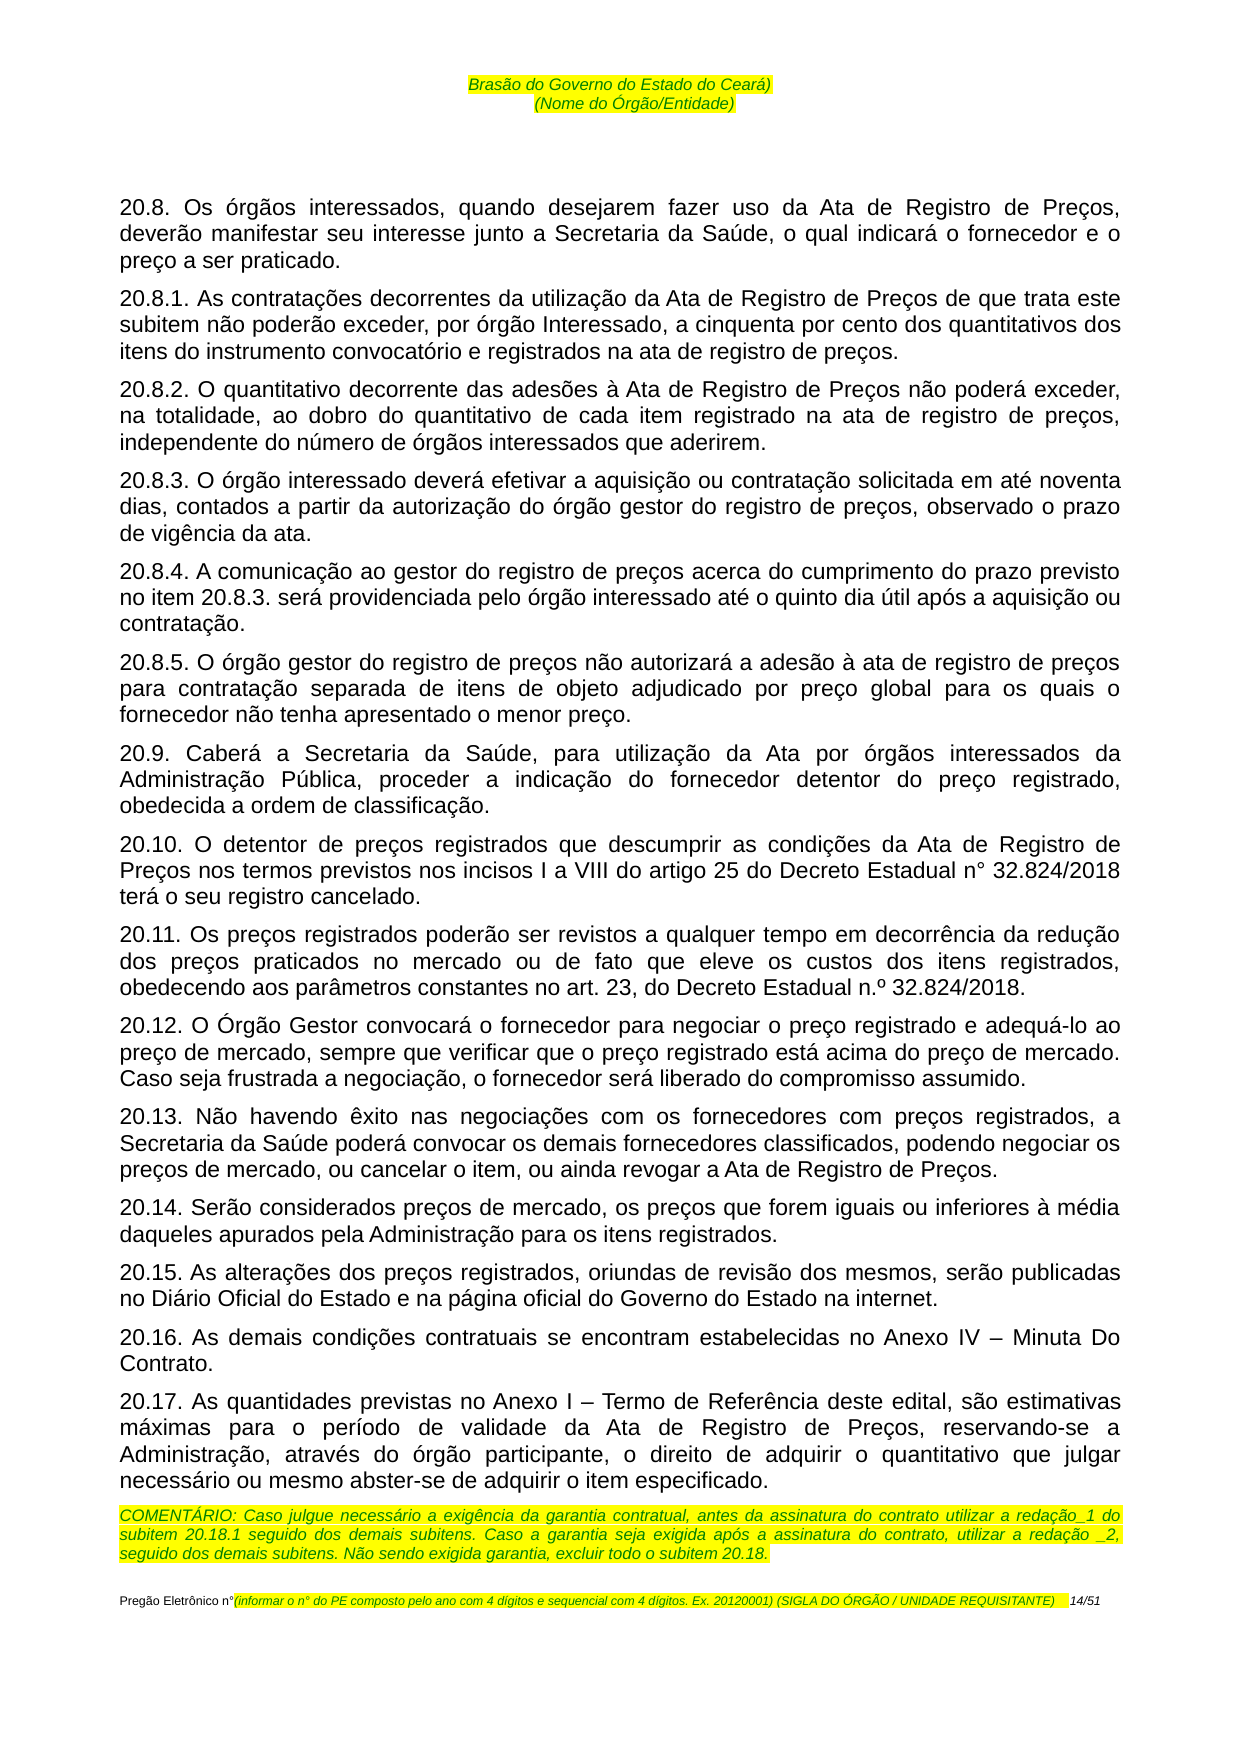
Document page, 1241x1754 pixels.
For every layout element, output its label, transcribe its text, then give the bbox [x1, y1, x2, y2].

text 20.8.5. O órgão gestor do registro de preços não autorizará a adesão à ata de registro de preços para contratação separada de itens de objeto adjudicado por preço global para os quais o fornecedor não tenha apresentado o menor preço. [119, 649, 1121, 728]
text 20.9. Caberá a Secretaria da Saúde, para utilização da Ata por órgãos interessados da Administração Pública, proceder a indicação do fornecedor detentor do preço registrado, obedecida a ordem de classificação. [119, 739, 1121, 819]
text COMENTÁRIO: Caso julgue necessário a exigência da garantia contratual, antes da assinatura do contrato utilizar a redação_1 do subitem 20.18.1 seguido dos demais subitens. Caso a garantia seja exigida após a assinatura do contrato, utilizar a redação _2, seguido dos demais subitens. Não sendo exigida garantia, excluir todo o subitem 20.18. [119, 1505, 1123, 1563]
text 20.8.4. A comunicação ao gestor do registro de preços acerca do cumprimento do prazo previsto no item 20.8.3. será providenciada pelo órgão interessado até o quinto dia útil após a aquisição ou contratação. [119, 558, 1121, 637]
text 20.12. O Órgão Gestor convocará o fornecedor para negociar o preço registrado e adequá-lo ao preço de mercado, sempre que verificar que o preço registrado está acima do preço de mercado. Caso seja frustrada a negociação, o fornecedor será liberado do compromisso assumido. [119, 1012, 1121, 1091]
text 20.8. Os órgãos interessados, quando desejarem fazer uso da Ata de Registro de Preços, deverão manifestar seu interesse junto a Secretaria da Saúde, o qual indicará o fornecedor e o preço a ser praticado. [119, 194, 1121, 273]
text 20.13. Não havendo êxito nas negociações com os fornecedores com preços registrados, a Secretaria da Saúde poderá convocar os demais fornecedores classificados, podendo negociar os preços de mercado, ou cancelar o item, ou ainda revogar a Ata de Registro de Preços. [119, 1103, 1121, 1182]
text 20.14. Serão considerados preços de mercado, os preços que forem iguais ou inferiores à média daqueles apurados pela Administração para os itens registrados. [119, 1194, 1121, 1247]
text 20.8.1. As contratações decorrentes da utilização da Ata de Registro de Preços de que trata este subitem não poderão exceder, por órgão Interessado, a cinquenta por cento dos quantitativos dos itens do instrumento convocatório e registrados na ata de registro de preços. [119, 285, 1121, 364]
text 20.16. As demais condições contratuais se encontram estabelecidas no Anexo IV – Minuta Do Contrato. [119, 1323, 1121, 1376]
text 20.11. Os preços registrados poderão ser revistos a qualquer tempo em decorrência da redução dos preços praticados no mercado ou de fato que eleve os custos dos itens registrados, obedecendo aos parâmetros constantes no art. 23, do Decreto Estadual n.º 32.824/2018. [119, 921, 1121, 1001]
text 20.10. O detentor de preços registrados que descumprir as condições da Ata de Registro de Preços nos termos previstos nos incisos I a VIII do artigo 25 do Decreto Estadual n° 32.824/2018 terá o seu registro cancelado. [119, 831, 1121, 909]
text 20.17. As quantidades previstas no Anexo I – Termo de Referência deste edital, são estimativas máximas para o período de validade da Ata de Registro de Preços, reservando-se a Administração, através do órgão participante, o direito de adquirir o quantitativo que julgar necessário ou mesmo abster-se de adquirir o item especificado. [119, 1388, 1121, 1493]
text 20.8.3. O órgão interessado deverá efetivar a aquisição ou contratação solicitada em até noventa dias, contados a partir da autorização do órgão gestor do registro de preços, observado o prazo de vigência da ata. [119, 467, 1121, 546]
text 20.8.2. O quantitativo decorrente das adesões à Ata de Registro de Preços não poderá exceder, na totalidade, ao dobro do quantitativo de cada item registrado na ata de registro de preços, independente do número de órgãos interessados que aderirem. [119, 376, 1121, 455]
text 20.15. As alterações dos preços registrados, oriundas de revisão dos mesmos, serão publicadas no Diário Oficial do Estado e na página oficial do Governo do Estado na internet. [119, 1259, 1121, 1312]
